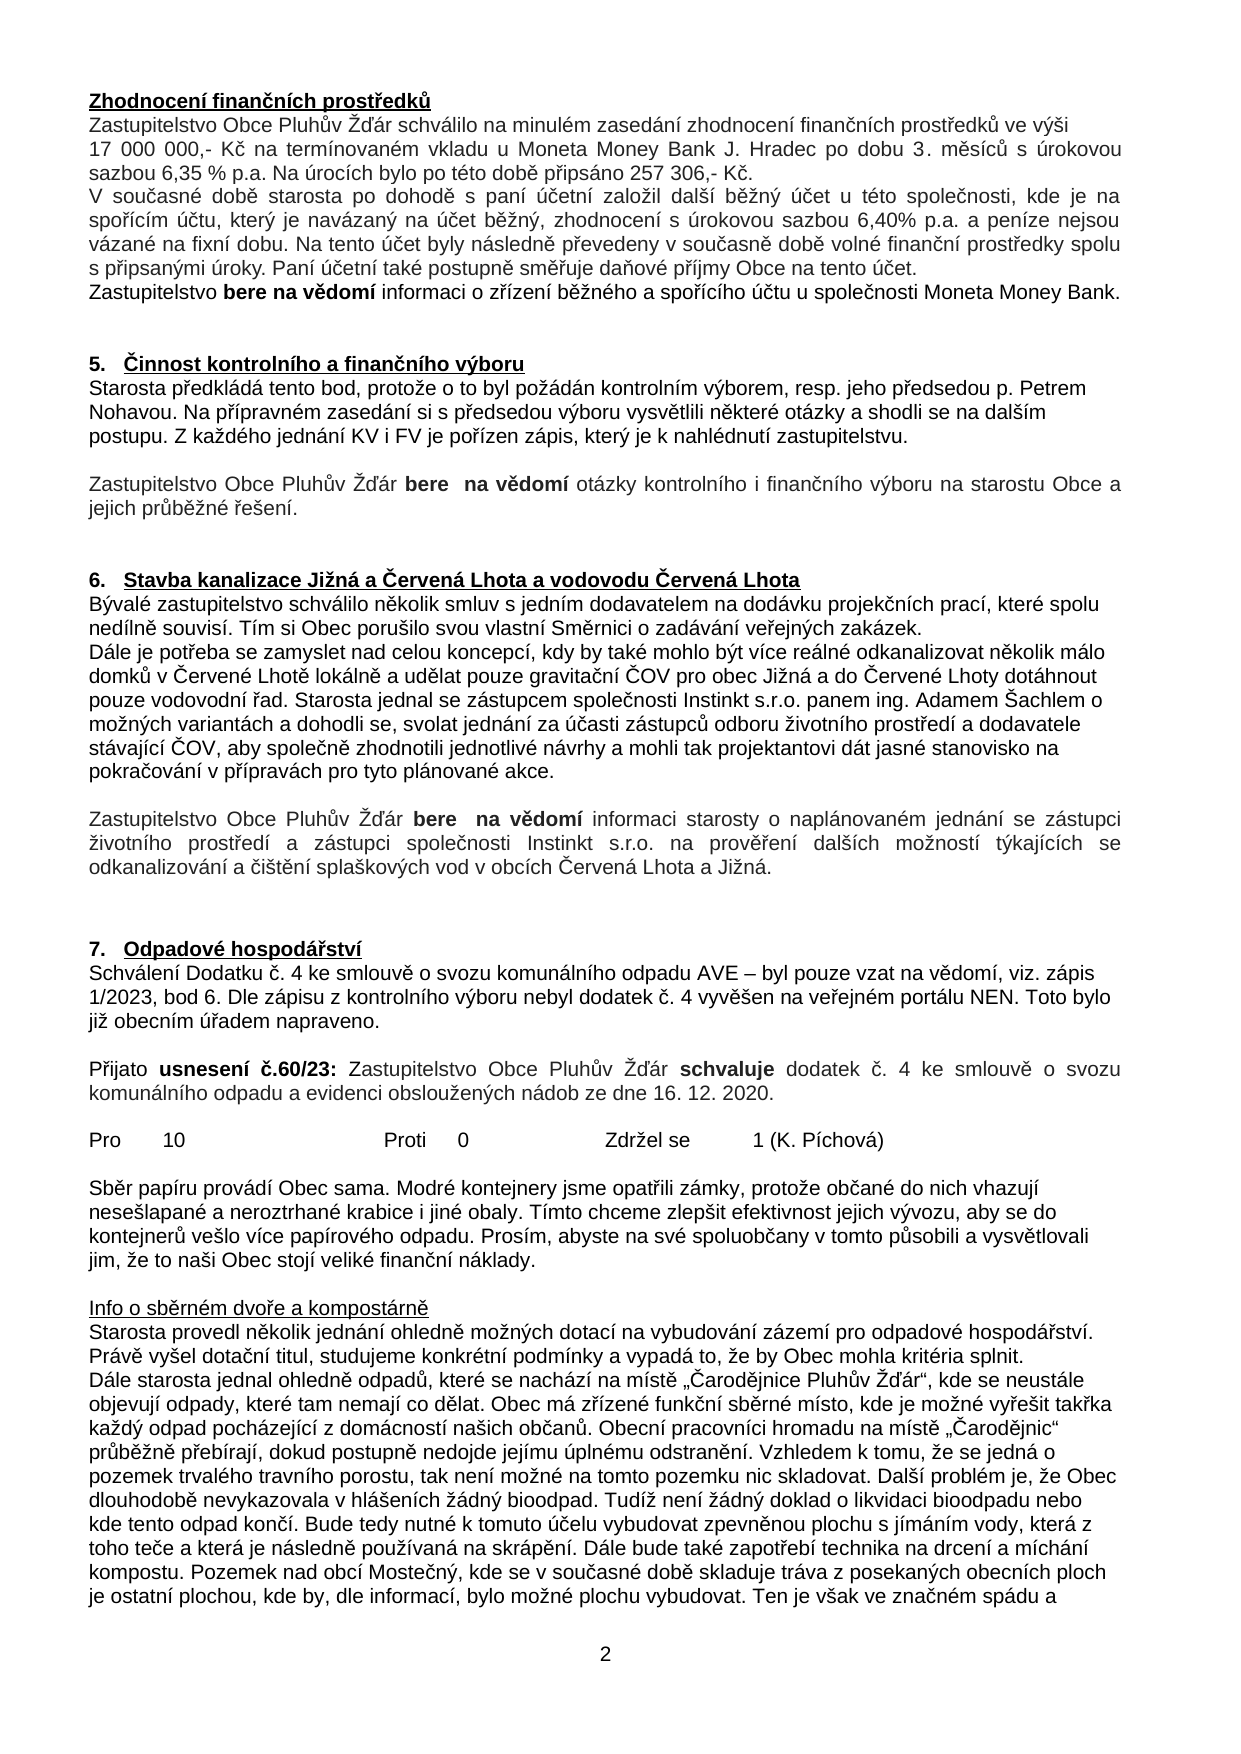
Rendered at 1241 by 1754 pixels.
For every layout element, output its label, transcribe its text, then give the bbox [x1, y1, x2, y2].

text Sběr papíru provádí Obec sama. Modré kontejnery jsme opatřili zámky, protože občané do nich vhazují nesešlapané a neroztrhané krabice i jiné obaly. Tímto chceme zlepšit efektivnost jejich vývozu, aby se do kontejnerů vešlo více papírového odpadu. Prosím, abyste na své spoluobčany v tomto působili a vysvětlovali jim, že to naši Obec stojí veliké finanční náklady. [88, 1176, 1122, 1272]
text Schválení Dodatku č. 4 ke smlouvě o svozu komunálního odpadu AVE – byl pouze vzat na vědomí, viz. zápis 1/2023, bod 6. Dle zápisu z kontrolního výboru nebyl dodatek č. 4 vyvěšen na veřejném portálu NEN. Toto bylo již obecním úřadem napraveno. [88, 961, 1122, 1032]
text 17 000 000,- Kč na termínovaném vkladu u Moneta Money Bank J. Hradec po dobu 3. měsíců s úrokovou sazbou 6,35 % p.a. Na úrocích bylo po této době připsáno 257 306,- Kč. [88, 136, 1122, 184]
text Starosta předkládá tento bod, protože o to byl požádán kontrolním výborem, resp. jeho předsedou p. Petrem Nohavou. Na přípravném zasedání si s předsedou výboru vysvětlili některé otázky a shodli se na dalším postupu. Z každého jednání KV i FV je pořízen zápis, který je k nahlédnutí zastupitelstvu. [88, 376, 1122, 448]
text Pro 10 Proti 0 Zdržel se 1 (K. Píchová) [88, 1128, 1122, 1152]
text Info o sběrném dvoře a kompostárně [88, 1296, 1122, 1320]
text Zhodnocení finančních prostředků [88, 88, 1122, 112]
text Zastupitelstvo Obce Pluhův Žďár bere na vědomí otázky kontrolního i finančního výboru na starostu Obce a jejich průběžné řešení. [88, 472, 1122, 520]
text Dále je potřeba se zamyslet nad celou koncepcí, kdy by také mohlo být více reálné odkanalizovat několik málo domků v Červené Lhotě lokálně a udělat pouze gravitační ČOV pro obec Jižná a do Červené Lhoty dotáhnout pouze vodovodní řad. Starosta jednal se zástupcem společnosti Instinkt s.r.o. panem ing. Adamem Šachlem o možných variantách a dohodli se, svolat jednání za účasti zástupců odboru životního prostředí a dodavatele stávající ČOV, aby společně zhodnotili jednotlivé návrhy a mohli tak projektantovi dát jasné stanovisko na pokračování v přípravách pro tyto plánované akce. [88, 639, 1122, 783]
text Starosta provedl několik jednání ohledně možných dotací na vybudování zázemí pro odpadové hospodářství. Právě vyšel dotační titul, studujeme konkrétní podmínky a vypadá to, že by Obec mohla kritéria splnit. [88, 1320, 1122, 1368]
text Přijato usnesení č.60/23: Zastupitelstvo Obce Pluhův Žďár schvaluje dodatek č. 4 ke smlouvě o svozu komunálního odpadu a evidenci obsloužených nádob ze dne 16. 12. 2020. [88, 1056, 1122, 1104]
text Bývalé zastupitelstvo schválilo několik smluv s jedním dodavatelem na dodávku projekčních prací, které spolu nedílně souvisí. Tím si Obec porušilo svou vlastní Směrnici o zadávání veřejných zakázek. [88, 592, 1122, 639]
text Zastupitelstvo Obce Pluhův Žďár schválilo na minulém zasedání zhodnocení finančních prostředků ve výši [88, 112, 1122, 136]
text Dále starosta jednal ohledně odpadů, které se nachází na místě „Čarodějnice Pluhův Žďár“, kde se neustále objevují odpady, které tam nemají co dělat. Obec má zřízené funkční sběrné místo, kde je možné vyřešit takřka každý odpad pocházející z domácností našich občanů. Obecní pracovníci hromadu na místě „Čarodějnic“ průběžně přebírají, dokud postupně nedojde jejímu úplnému odstranění. Vzhledem k tomu, že se jedná o pozemek trvalého travního porostu, tak není možné na tomto pozemku nic skladovat. Další problém je, že Obec dlouhodobě nevykazovala v hlášeních žádný bioodpad. Tudíž není žádný doklad o likvidaci bioodpadu nebo kde tento odpad končí. Bude tedy nutné k tomuto účelu vybudovat zpevněnou plochu s jímáním vody, která z toho teče a která je následně používaná na skrápění. Dále bude také zapotřebí technika na drcení a míchání kompostu. Pozemek nad obcí Mostečný, kde se v současné době skladuje tráva z posekaných obecních ploch je ostatní plochou, kde by, dle informací, bylo možné plochu vybudovat. Ten je však ve značném spádu a [88, 1368, 1122, 1607]
text V současné době starosta po dohodě s paní účetní založil další běžný účet u této společnosti, kde je na spořícím účtu, který je navázaný na účet běžný, zhodnocení s úrokovou sazbou 6,40% p.a. a peníze nejsou vázané na fixní dobu. Na tento účet byly následně převedeny v současně době volné finanční prostředky spolu s připsanými úroky. Paní účetní také postupně směřuje daňové příjmy Obce na tento účet. [88, 184, 1122, 280]
text Zastupitelstvo bere na vědomí informaci o zřízení běžného a spořícího účtu u společnosti Moneta Money Bank. [88, 280, 1122, 304]
text Zastupitelstvo Obce Pluhův Žďár bere na vědomí informaci starosty o naplánovaném jednání se zástupci životního prostředí a zástupci společnosti Instinkt s.r.o. na prověření dalších možností týkajících se odkanalizování a čištění splaškových vod v obcích Červená Lhota a Jižná. [88, 807, 1122, 879]
text 5. Činnost kontrolního a finančního výboru [88, 352, 1122, 376]
text 6. Stavba kanalizace Jižná a Červená Lhota a vodovodu Červená Lhota [88, 568, 1122, 592]
text 7. Odpadové hospodářství [88, 937, 1122, 961]
